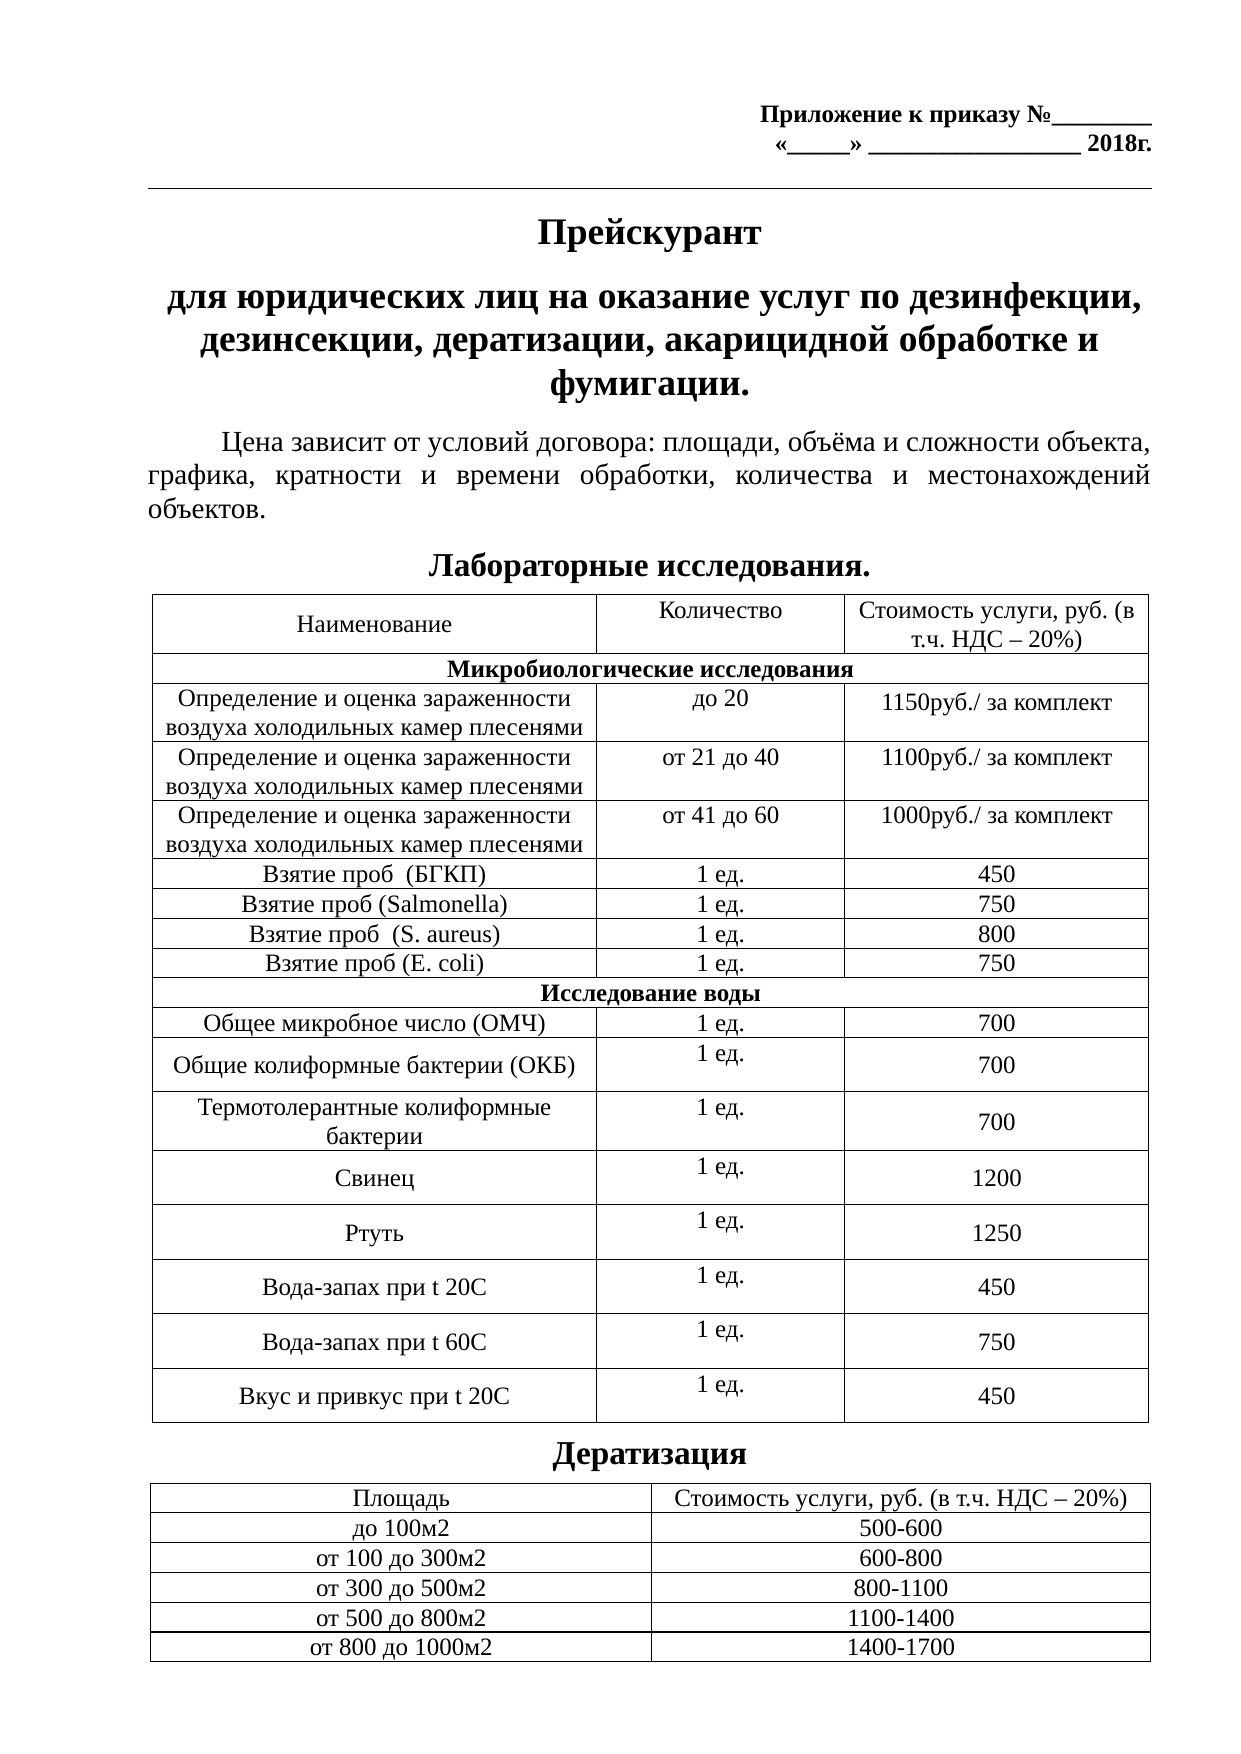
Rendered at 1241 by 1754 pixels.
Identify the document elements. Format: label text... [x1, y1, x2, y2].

table_cell до 100м2 [151, 1513, 651, 1542]
table_cell 1 ед. [597, 889, 844, 918]
table_cell Свинец [153, 1151, 596, 1204]
table_cell 1 ед. [597, 1369, 844, 1422]
table_cell Определение и оценка зараженности воздуха холодильных камер плесенями [153, 684, 596, 741]
table_cell от 100 до 300м2 [151, 1543, 651, 1572]
table_cell 750 [845, 949, 1148, 977]
table_cell 1 ед. [597, 1038, 844, 1091]
table_header Площадь [151, 1484, 651, 1512]
text Дератизация [148, 1434, 1152, 1472]
table_cell от 41 до 60 [597, 801, 844, 858]
table_header Наименование [153, 595, 596, 653]
table_cell 800-1100 [652, 1573, 1150, 1602]
table_cell 700 [845, 1038, 1148, 1091]
table_cell Исследование воды [153, 978, 1148, 1007]
table_cell 700 [845, 1092, 1148, 1150]
table_cell Вода-запах при t 20С [153, 1260, 596, 1313]
table_cell от 21 до 40 [597, 742, 844, 799]
table_cell Вкус и привкус при t 20С [153, 1369, 596, 1422]
text Приложение к приказу №________ «_____» _________________ 2018г. [148, 99, 1152, 188]
table_cell 1400-1700 [652, 1633, 1150, 1661]
table_cell 500-600 [652, 1513, 1150, 1542]
table_cell 1250 [845, 1205, 1148, 1259]
table_cell Взятие проб (БГКП) [153, 859, 596, 888]
table_cell 1 ед. [597, 1314, 844, 1368]
table_header Количество [597, 595, 844, 653]
table_cell 750 [845, 1314, 1148, 1368]
table_cell 800 [845, 919, 1148, 947]
table_cell 600-800 [652, 1543, 1150, 1572]
table_cell 1 ед. [597, 1260, 844, 1313]
table_cell Вода-запах при t 60С [153, 1314, 596, 1368]
table_cell Определение и оценка зараженности воздуха холодильных камер плесенями [153, 742, 596, 799]
table_cell 1 ед. [597, 859, 844, 888]
table_cell Определение и оценка зараженности воздуха холодильных камер плесенями [153, 801, 596, 858]
text для юридических лиц на оказание услуг по дезинфекции, дезинсекции, дератизации, акарицидной обработке и фумигации. [148, 274, 1152, 403]
table_cell 1 ед. [597, 1092, 844, 1150]
table_cell 1 ед. [597, 949, 844, 977]
table_cell Ртуть [153, 1205, 596, 1259]
table_cell 450 [845, 1369, 1148, 1422]
table_cell до 20 [597, 684, 844, 741]
table_cell от 300 до 500м2 [151, 1573, 651, 1602]
table_cell 1 ед. [597, 1151, 844, 1204]
table_cell Микробиологические исследования [153, 654, 1148, 682]
table_cell Взятие проб (E. coli) [153, 949, 596, 977]
text Лабораторные исследования. [148, 545, 1152, 584]
table_cell Термотолерантные колиформные бактерии [153, 1092, 596, 1150]
table_header Стоимость услуги, руб. (в т.ч. НДС – 20%) [652, 1484, 1150, 1512]
table_cell 1 ед. [597, 1205, 844, 1259]
table_cell 750 [845, 889, 1148, 918]
table_cell 450 [845, 859, 1148, 888]
table_cell 450 [845, 1260, 1148, 1313]
text Прейскурант [148, 210, 1152, 253]
table_cell Взятие проб (Salmonella) [153, 889, 596, 918]
table_cell 1200 [845, 1151, 1148, 1204]
table_cell от 500 до 800м2 [151, 1603, 651, 1631]
table_cell 1000руб./ за комплект [845, 801, 1148, 858]
table_cell Взятие проб (S. aureus) [153, 919, 596, 947]
table_cell 1100-1400 [652, 1603, 1150, 1631]
table_cell от 800 до 1000м2 [151, 1633, 651, 1661]
table_cell 1150руб./ за комплект [845, 684, 1148, 741]
table_cell 1100руб./ за комплект [845, 742, 1148, 799]
table_cell 700 [845, 1008, 1148, 1037]
table_header Стоимость услуги, руб. (в т.ч. НДС – 20%) [845, 595, 1148, 653]
table_cell 1 ед. [597, 1008, 844, 1037]
table_cell 1 ед. [597, 919, 844, 947]
table_cell Общие колиформные бактерии (ОКБ) [153, 1038, 596, 1091]
text Цена зависит от условий договора: площади, объёма и сложности объекта, графика, кратности и времени обработки, количества и местонахождений объектов. [148, 424, 1152, 524]
table_cell Общее микробное число (ОМЧ) [153, 1008, 596, 1037]
